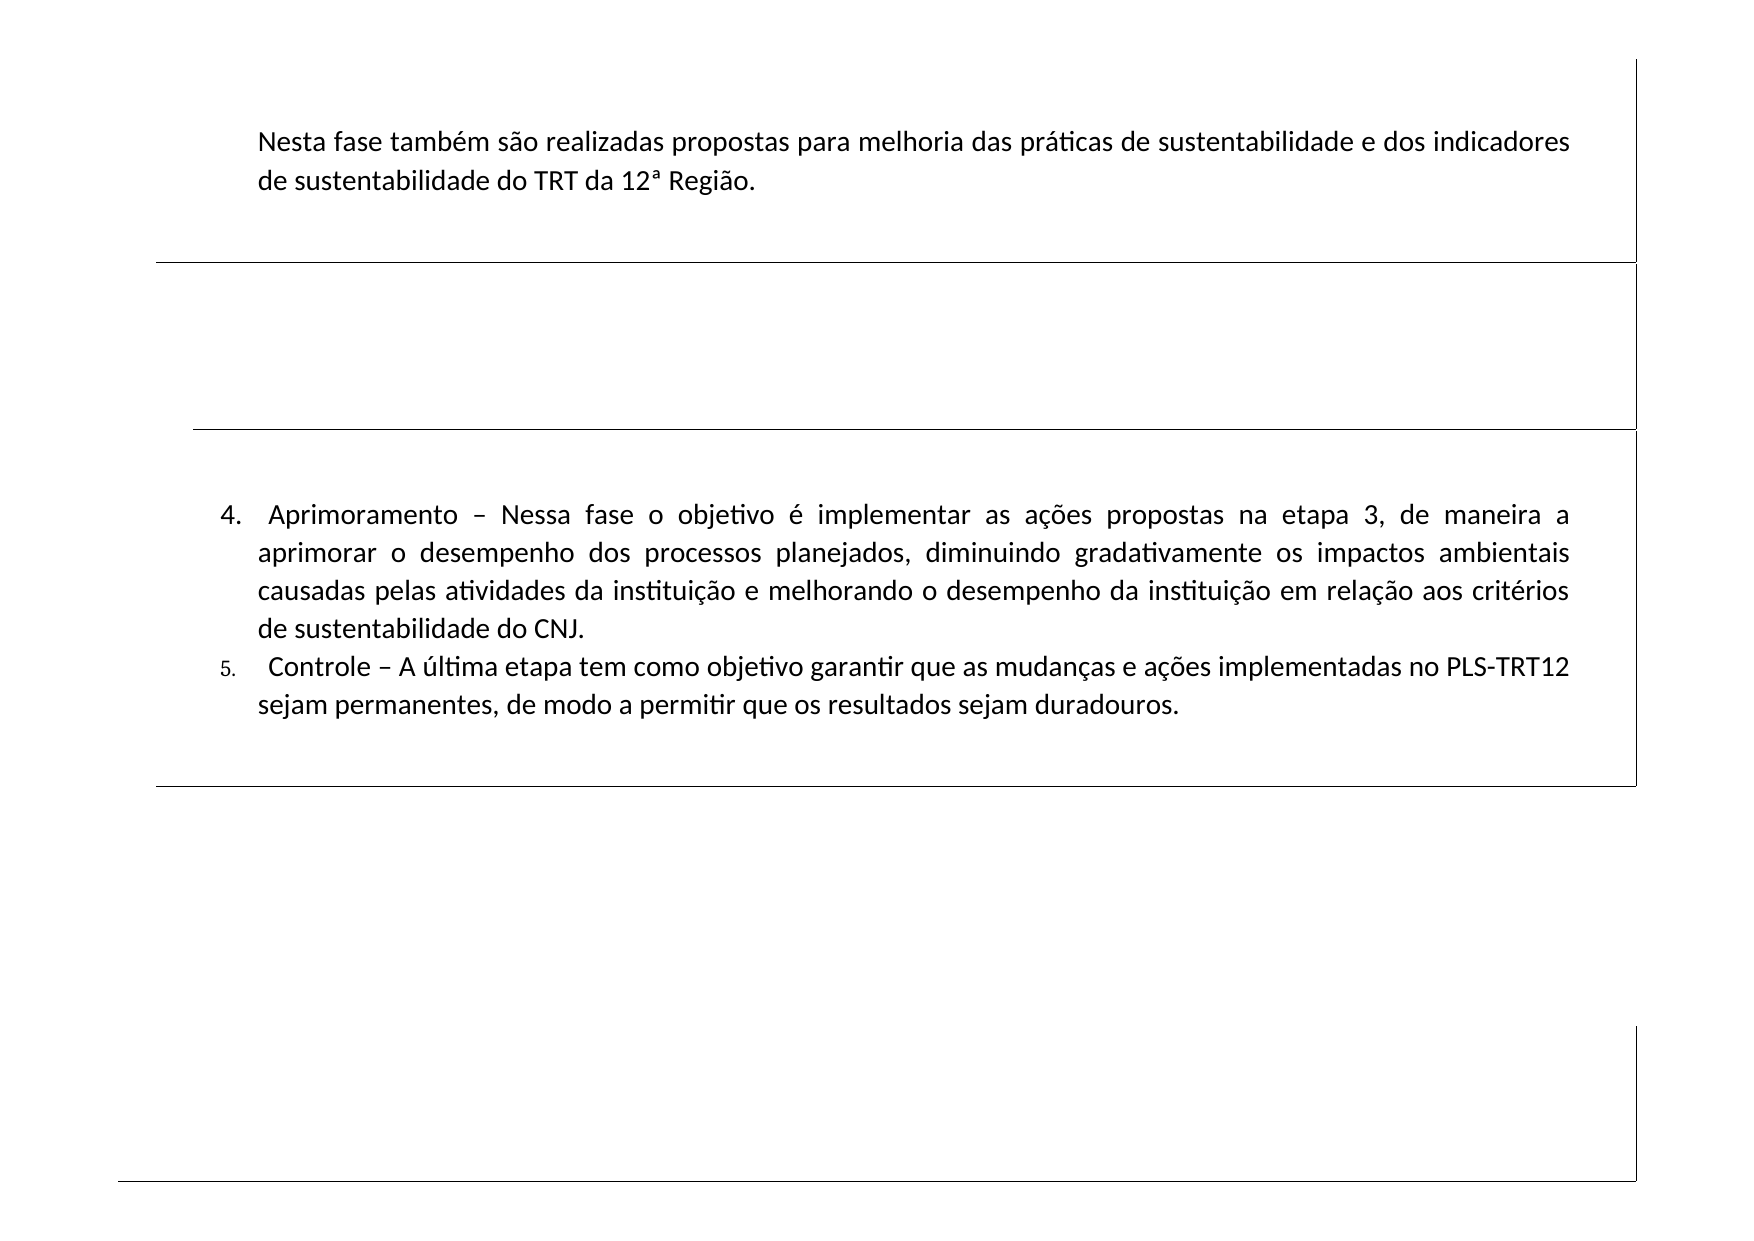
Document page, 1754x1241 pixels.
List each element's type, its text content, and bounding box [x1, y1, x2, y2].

list Nesta fase também são realizadas propostas para melhoria das práticas de sustentabilidade e dos indicadores de sustentabilidade do TRT da 12ª Região. [156, 59, 1636, 262]
list Controle – A última etapa tem como objetivo garantir que as mudanças e ações implementadas no PLS-TRT12 sejam permanentes, de modo a permitir que os resultados sejam duradouros. [156, 583, 1636, 786]
list Aprimoramento – Nessa fase o objetivo é implementar as ações propostas na etapa 3, de maneira a aprimorar o desempenho dos processos planejados, diminuindo gradativamente os impactos ambientais causadas pelas atividades da instituição e melhorando o desempenho da instituição em relação aos critérios de sustentabilidade do CNJ. [156, 431, 1636, 583]
